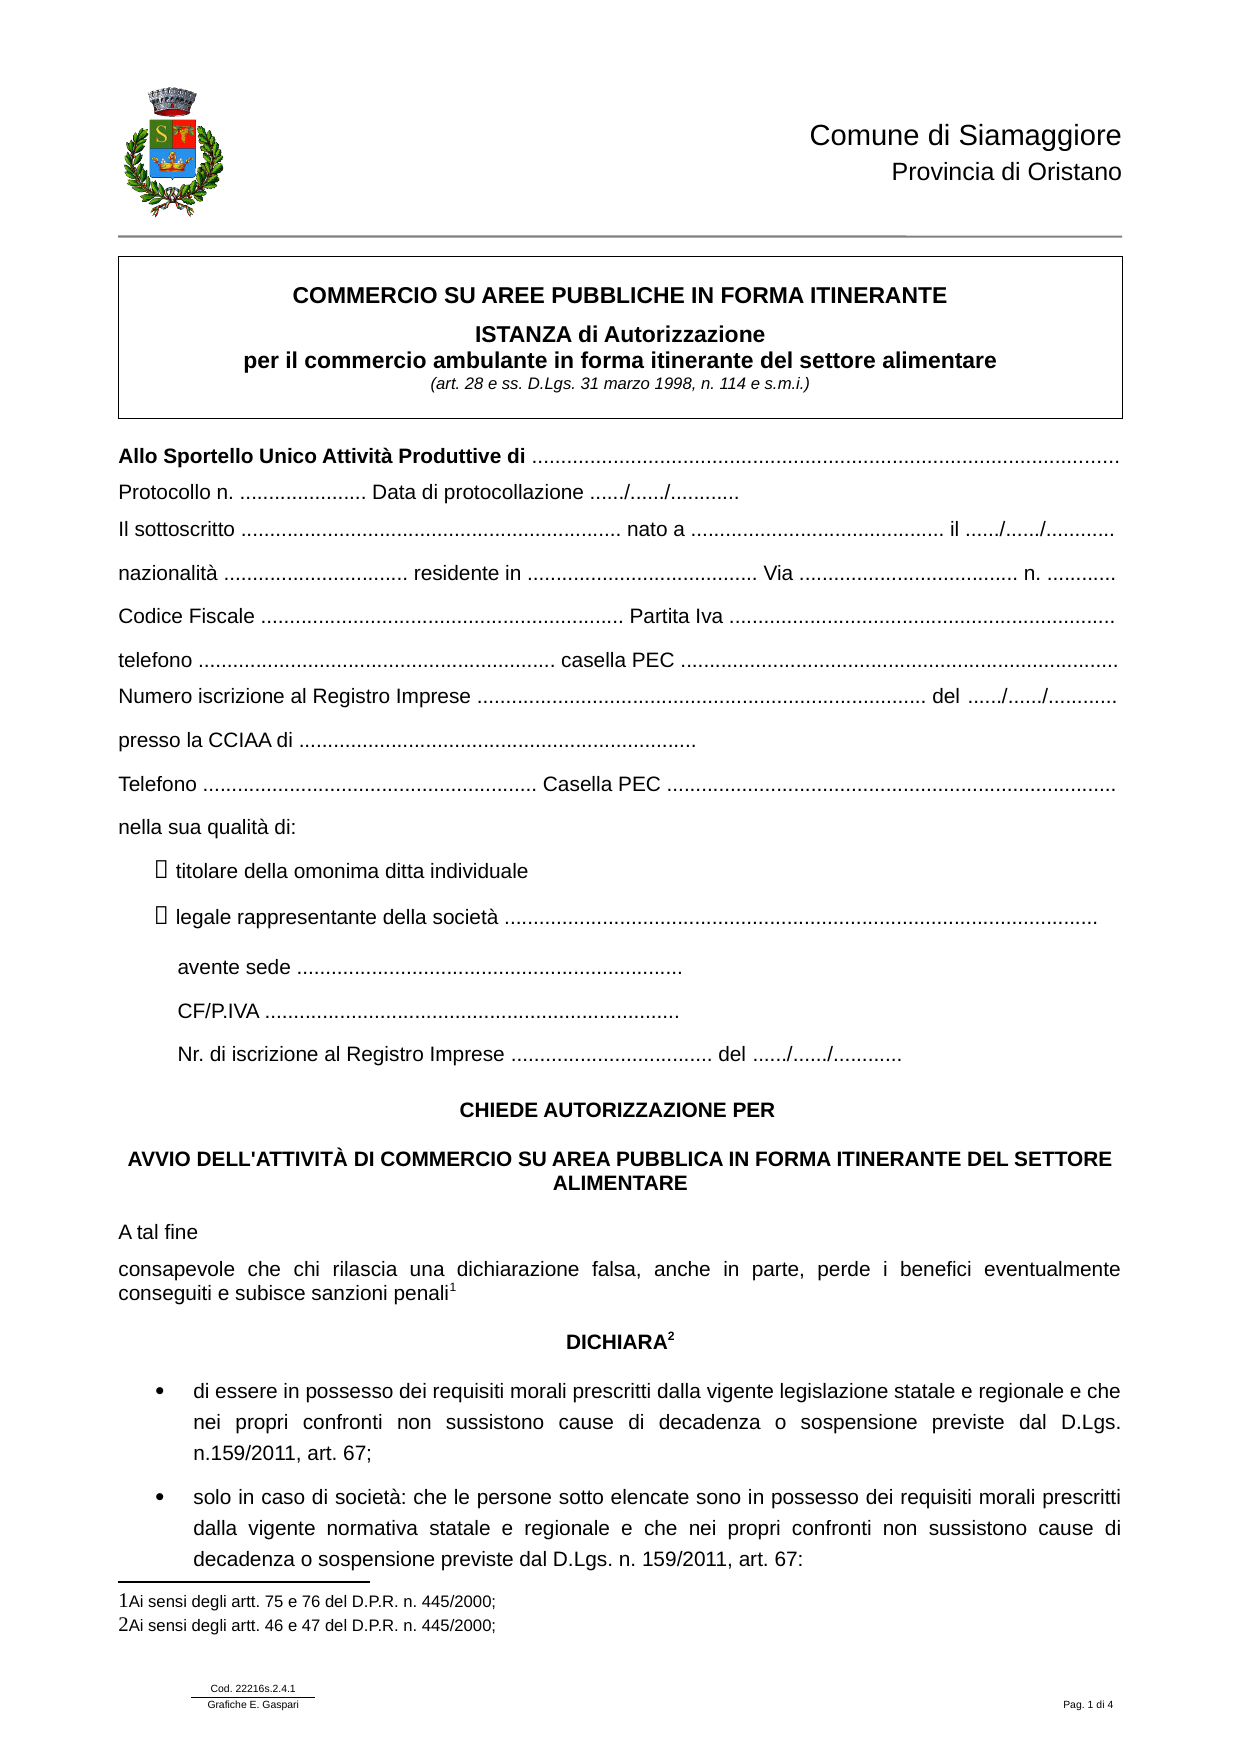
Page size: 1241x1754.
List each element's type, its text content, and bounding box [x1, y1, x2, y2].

text Protocollo n. ...................... Data di protocollazione ....../....../............ [118, 480, 1122, 504]
text consapevole che chi rilascia una dichiarazione falsa, anche in parte, perde i benefici eventualmente conseguiti e subisce sanzioni penali [118, 1257, 1122, 1304]
table_header COMMERCIO SU AREE PUBBLICHE IN FORMA ITINERANTE ISTANZA di Autorizzazione per il commercio ambulante in forma itinerante del settore alimentare (art. 28 e ss. D.Lgs. 31 marzo 1998, n. 114 e s.m.i.) [119, 257, 1122, 418]
text nella sua qualità di: [118, 815, 1122, 839]
text  titolare della omonima ditta individuale [153, 851, 1122, 886]
text nazionalità ................................ residente in ........................................ Via ...................................... n. ............ [118, 560, 1122, 584]
text Provincia di Oristano [224, 157, 1122, 185]
text DICHIARA [118, 1329, 1122, 1353]
text CHIEDE AUTORIZZAZIONE PER [118, 1098, 1122, 1122]
text Nr. di iscrizione al Registro Imprese ................................... del ....../....../............ [177, 1042, 1122, 1066]
text Comune di Siamaggiore [224, 118, 1122, 152]
text Codice Fiscale ............................................................... Partita Iva ................................................................... [118, 604, 1122, 628]
text CF/P.IVA ........................................................................ [177, 998, 1122, 1022]
text Telefono .......................................................... Casella PEC .............................................................................. [118, 771, 1122, 795]
list solo in caso di società: che le persone sotto elencate sono in possesso dei requisiti morali prescritti dalla vigente normativa statale e regionale e che nei propri confronti non sussistono cause di decadenza o sospensione previste dal D.Lgs. n. 159/2011, art. 67: [156, 1484, 1122, 1571]
text avente sede ................................................................... [177, 955, 1122, 979]
text  legale rappresentante della società ....................................................................................................... [153, 898, 1122, 932]
text presso la CCIAA di ..................................................................... [118, 728, 1122, 752]
text Il sottoscritto .................................................................. nato a ............................................ il ....../....../............ [118, 517, 1122, 541]
text AVVIO DELL'ATTIVITÀ DI COMMERCIO SU AREA PUBBLICA IN FORMA ITINERANTE DEL SETTORE ALIMENTARE [118, 1147, 1122, 1195]
text telefono .............................................................. casella PEC ............................................................................ [118, 648, 1122, 672]
text Numero iscrizione al Registro Imprese .............................................................................. del ....../....../............ [118, 684, 1122, 708]
text Ai sensi degli artt. 75 e 76 del D.P.R. n. 445/2000; [118, 1588, 1122, 1612]
text Allo Sportello Unico Attività Produttive di [118, 444, 1122, 468]
picture [122, 87, 224, 219]
list di essere in possesso dei requisiti morali prescritti dalla vigente legislazione statale e regionale e che nei propri confronti non sussistono cause di decadenza o sospensione previste dal D.Lgs. n.159/2011, art. 67; [156, 1378, 1122, 1465]
text Ai sensi degli artt. 46 e 47 del D.P.R. n. 445/2000; [118, 1612, 1122, 1636]
text A tal fine [118, 1220, 1122, 1244]
